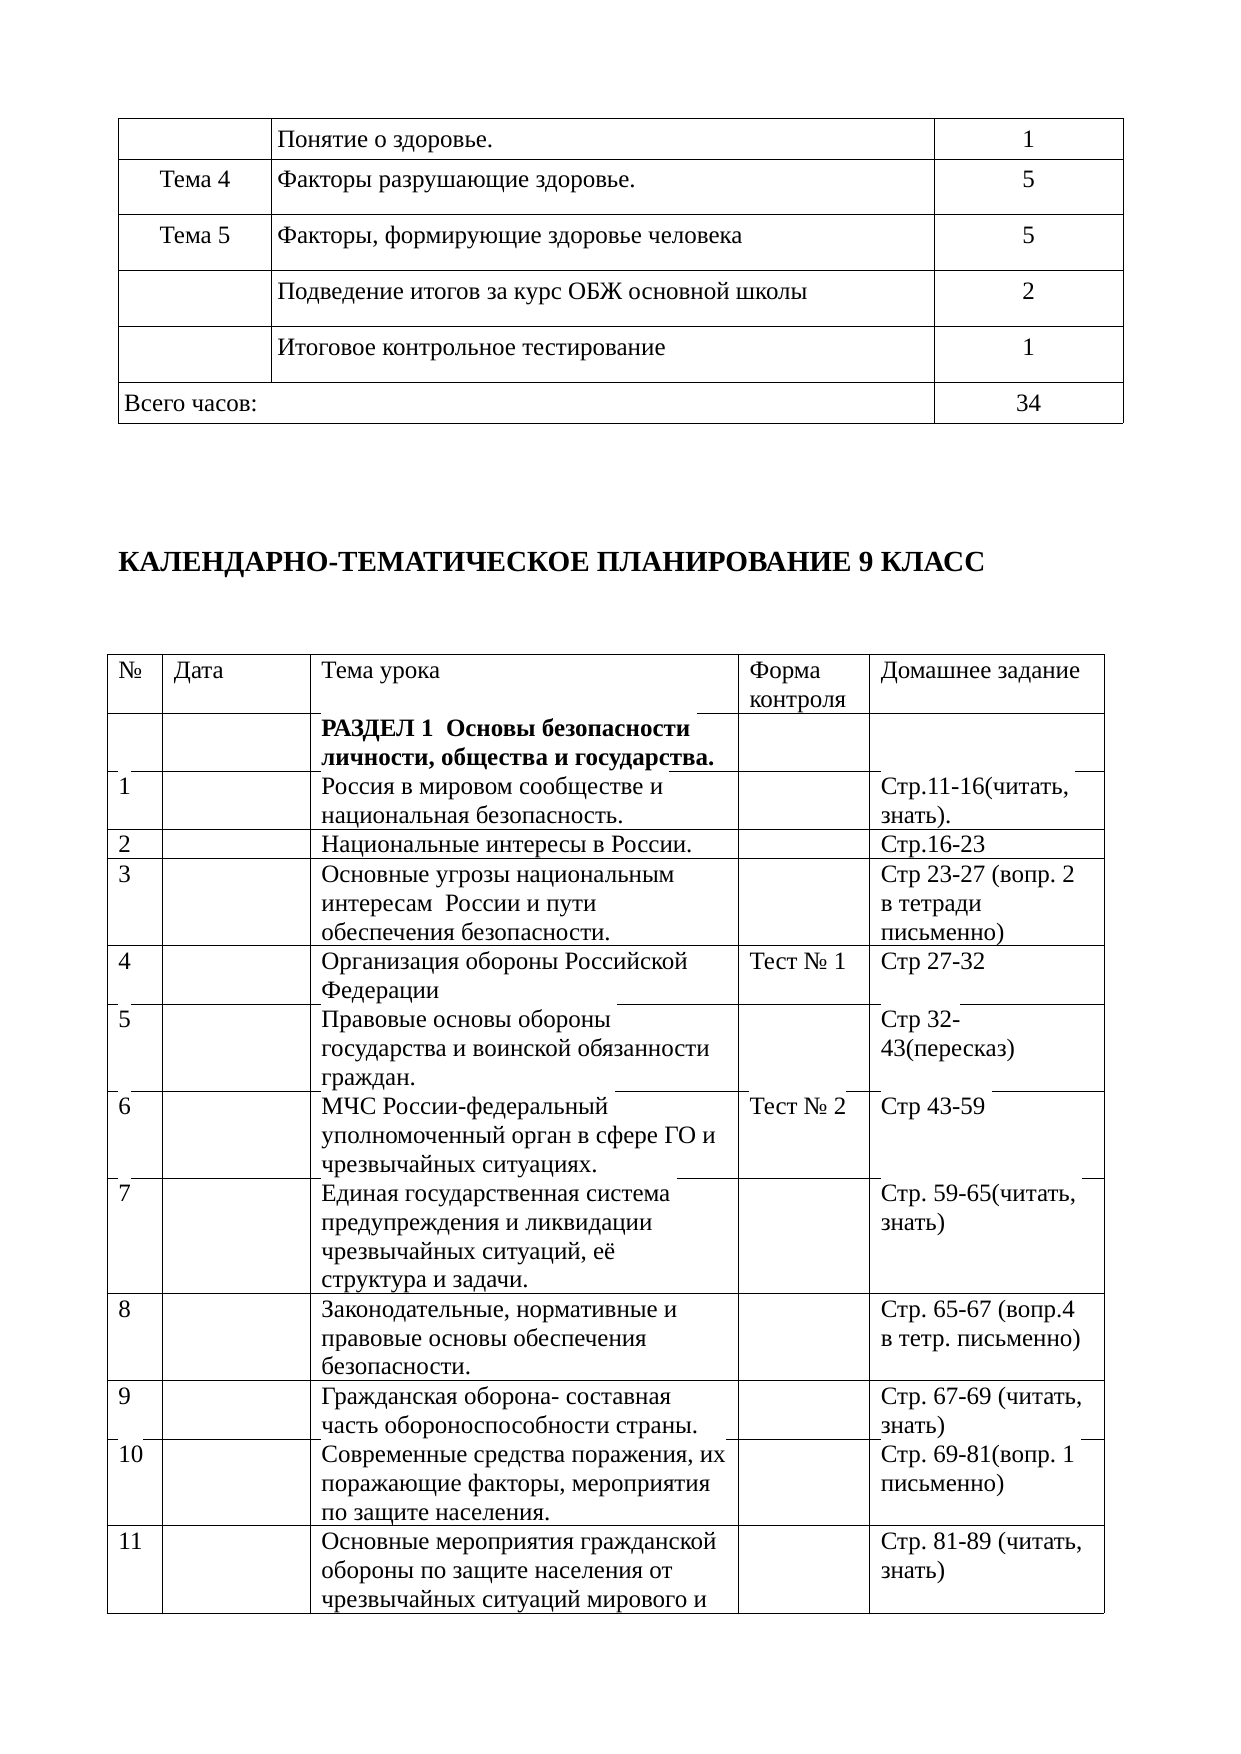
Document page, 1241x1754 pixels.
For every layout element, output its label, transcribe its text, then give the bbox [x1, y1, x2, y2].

table_cell Тест № 2 [739, 1092, 869, 1177]
table_cell [739, 1294, 869, 1380]
table_cell 8 [108, 1294, 162, 1380]
table_cell [739, 772, 869, 829]
table_cell Единая государственная система предупреждения и ликвидации чрезвычайных ситуаций, её структура и задачи. [311, 1179, 738, 1293]
table_cell Тест № 1 [739, 946, 869, 1003]
table_cell Национальные интересы в России. [311, 830, 738, 858]
table_cell 5 [935, 160, 1123, 214]
table_cell Стр 32-43(пересказ) [870, 1005, 1104, 1091]
table_cell [163, 1179, 310, 1293]
table_cell 1 [935, 119, 1123, 158]
table_header Форма контроля [739, 655, 869, 712]
table_cell Основные мероприятия гражданской обороны по защите населения от чрезвычайных ситуаций мирового и [311, 1526, 738, 1612]
table_cell [163, 1526, 310, 1612]
table_cell Стр. 81-89 (читать, знать) [870, 1526, 1104, 1612]
table_cell [163, 830, 310, 858]
table_cell Стр. 65-67 (вопр.4 в тетр. письменно) [870, 1294, 1104, 1380]
table_header Тема урока [311, 655, 738, 712]
table_cell Стр. 59-65(читать, знать) [870, 1179, 1104, 1293]
table_cell Тема 4 [119, 160, 271, 214]
table_header Дата [163, 655, 310, 712]
table_cell 34 [935, 383, 1123, 422]
table_cell 9 [108, 1381, 162, 1438]
table_cell [870, 714, 1104, 771]
table_cell [163, 1005, 310, 1091]
table_cell Стр. 67-69 (читать, знать) [870, 1381, 1104, 1438]
table_cell Стр.16-23 [870, 830, 1104, 858]
table_cell Факторы, формирующие здоровье человека [272, 215, 934, 270]
table_cell [739, 714, 869, 771]
table_cell [119, 327, 271, 382]
table_cell Стр 27-32 [870, 946, 1104, 1003]
table_cell Стр 23-27 (вопр. 2 в тетради письменно) [870, 859, 1104, 945]
table_cell 11 [108, 1526, 162, 1612]
table_cell Современные средства поражения, их поражающие факторы, мероприятия по защите населения. [311, 1440, 738, 1525]
table_cell 5 [935, 215, 1123, 270]
table_cell Стр. 69-81(вопр. 1 письменно) [870, 1440, 1104, 1525]
table_cell 7 [108, 1179, 162, 1293]
table_header № [108, 655, 162, 712]
table_cell 10 [108, 1440, 162, 1525]
table_cell Всего часов: [119, 383, 934, 422]
table_cell [163, 859, 310, 945]
table_cell [739, 1381, 869, 1438]
table_cell [739, 859, 869, 945]
table_cell [119, 119, 271, 158]
table_cell Основные угрозы национальным интересам России и пути обеспечения безопасности. [311, 859, 738, 945]
table_cell Законодательные, нормативные и правовые основы обеспечения безопасности. [311, 1294, 738, 1380]
table_cell 5 [108, 1005, 162, 1091]
table_cell Факторы разрушающие здоровье. [272, 160, 934, 214]
table_cell [108, 714, 162, 771]
table_cell Итоговое контрольное тестирование [272, 327, 934, 382]
table_cell [163, 946, 310, 1003]
table_cell Россия в мировом сообществе и национальная безопасность. [311, 772, 738, 829]
table_header Домашнее задание [870, 655, 1104, 712]
table_cell Тема 5 [119, 215, 271, 270]
table_cell [163, 1440, 310, 1525]
table_cell 2 [108, 830, 162, 858]
text КАЛЕНДАРНО-ТЕМАТИЧЕСКОЕ ПЛАНИРОВАНИЕ 9 КЛАСС [118, 544, 1122, 577]
table_cell [739, 830, 869, 858]
table_cell Стр 43-59 [870, 1092, 1104, 1177]
table_cell Гражданская оборона- составная часть обороноспособности страны. [311, 1381, 738, 1438]
table_cell 3 [108, 859, 162, 945]
table_cell Подведение итогов за курс ОБЖ основной школы [272, 271, 934, 326]
table_cell Правовые основы обороны государства и воинской обязанности граждан. [311, 1005, 738, 1091]
table_cell Стр.11-16(читать, знать). [870, 772, 1104, 829]
table_cell [163, 1381, 310, 1438]
table_cell МЧС России-федеральный уполномоченный орган в сфере ГО и чрезвычайных ситуациях. [311, 1092, 738, 1177]
table_cell [739, 1179, 869, 1293]
table_cell [119, 271, 271, 326]
table_cell [163, 714, 310, 771]
table_cell 4 [108, 946, 162, 1003]
table_cell [163, 1294, 310, 1380]
table_cell 1 [935, 327, 1123, 382]
table_cell РАЗДЕЛ 1 Основы безопасности личности, общества и государства. [311, 714, 738, 771]
table_cell [163, 1092, 310, 1177]
table_cell Организация обороны Российской Федерации [311, 946, 738, 1003]
table_cell Понятие о здоровье. [272, 119, 934, 158]
table_cell [739, 1005, 869, 1091]
table_cell 1 [108, 772, 162, 829]
table_cell [739, 1440, 869, 1525]
table_cell 6 [108, 1092, 162, 1177]
table_cell [739, 1526, 869, 1612]
table_cell [163, 772, 310, 829]
table_cell 2 [935, 271, 1123, 326]
